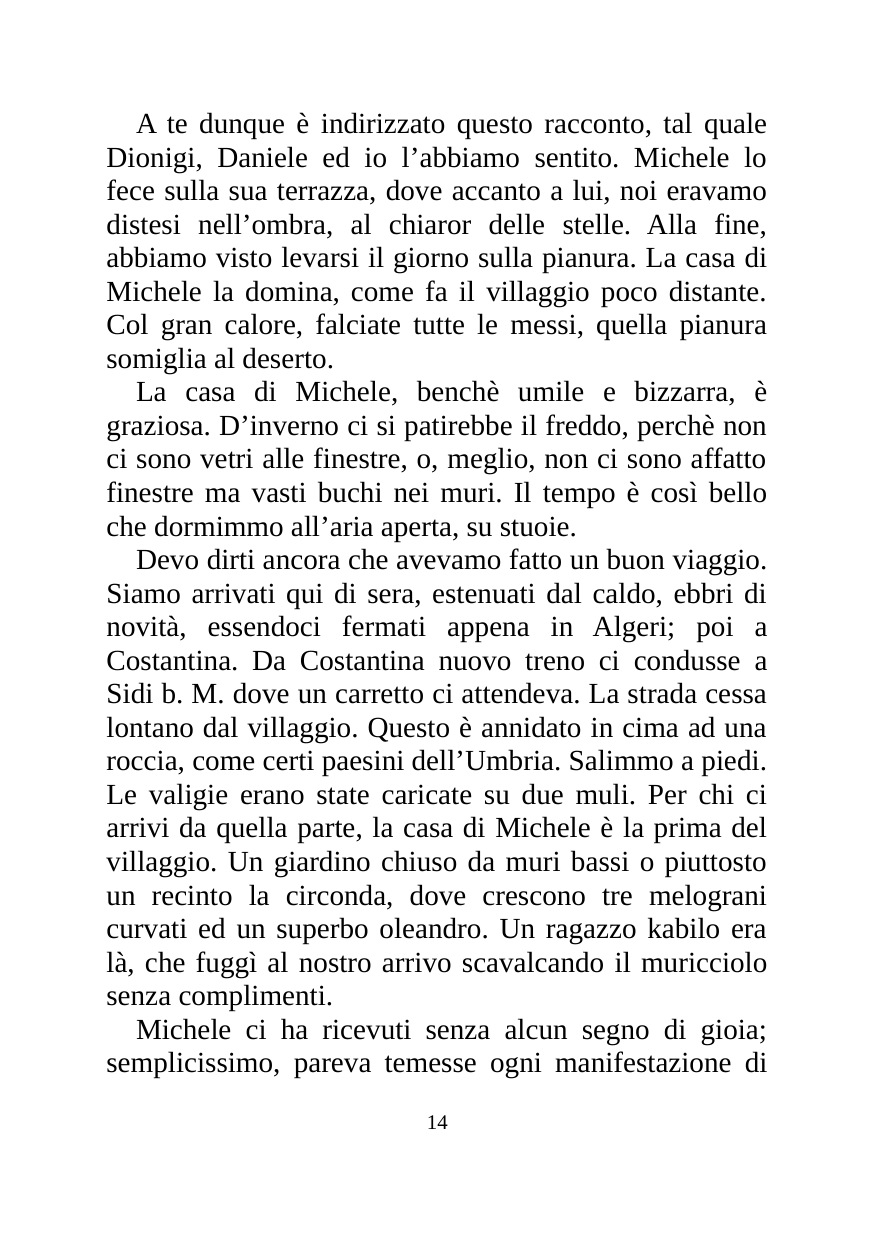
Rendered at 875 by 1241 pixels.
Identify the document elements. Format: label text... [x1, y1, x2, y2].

text La casa di Michele, benchè umile e bizzarra, è graziosa. D’inverno ci si patirebbe il freddo, perchè non ci sono vetri alle finestre, o, meglio, non ci sono affatto finestre ma vasti buchi nei muri. Il tempo è così bello che dormimmo all’aria aperta, su stuoie. [106, 374, 768, 542]
text Michele ci ha ricevuti senza alcun segno di gioia; semplicissimo, pareva temesse ogni manifestazione di [106, 1012, 768, 1079]
text Devo dirti ancora che avevamo fatto un buon viaggio. Siamo arrivati qui di sera, estenuati dal caldo, ebbri di novità, essendoci fermati appena in Algeri; poi a Costantina. Da Costantina nuovo treno ci condusse a Sidi b. M. dove un carretto ci attendeva. La strada cessa lontano dal villaggio. Questo è annidato in cima ad una roccia, come certi paesini dell’Umbria. Salimmo a piedi. Le valigie erano state caricate su due muli. Per chi ci arrivi da quella parte, la casa di Michele è la prima del villaggio. Un giardino chiuso da muri bassi o piuttosto un recinto la circonda, dove crescono tre melograni curvati ed un superbo oleandro. Un ragazzo kabilo era là, che fuggì al nostro arrivo scavalcando il muricciolo senza complimenti. [106, 542, 768, 1012]
text A te dunque è indirizzato questo racconto, tal quale Dionigi, Daniele ed io l’abbiamo sentito. Michele lo fece sulla sua terrazza, dove accanto a lui, noi eravamo distesi nell’ombra, al chiaror delle stelle. Alla fine, abbiamo visto levarsi il giorno sulla pianura. La casa di Michele la domina, come fa il villaggio poco distante. Col gran calore, falciate tutte le messi, quella pianura somiglia al deserto. [106, 106, 768, 374]
